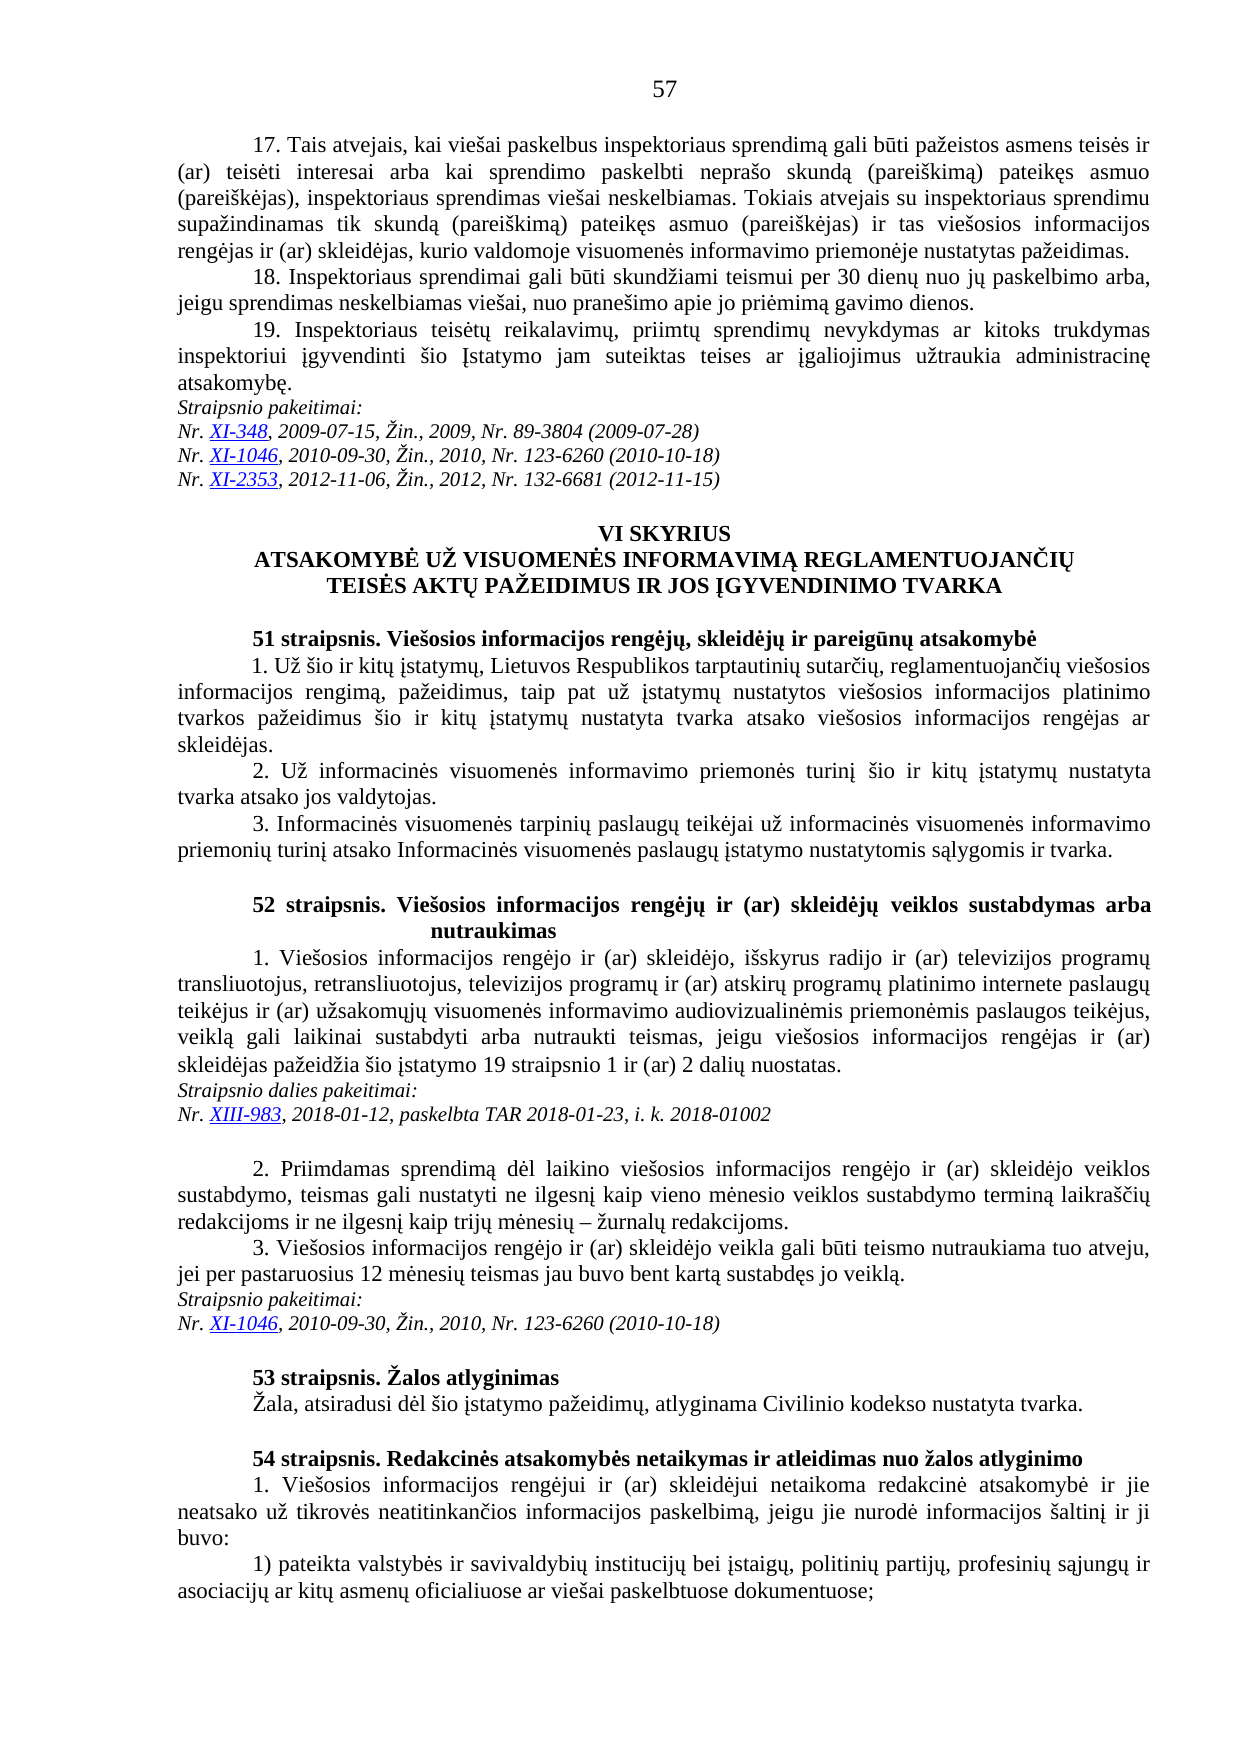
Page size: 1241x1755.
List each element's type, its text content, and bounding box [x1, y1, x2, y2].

text 1) pateikta valstybės ir savivaldybių institucijų bei įstaigų, politinių partijų, profesinių sąjungų ir asociacijų ar kitų asmenų oficialiuose ar viešai paskelbtuose dokumentuose; [177, 1551, 1152, 1603]
text Nr. XI-1046, 2010-09-30, Žin., 2010, Nr. 123-6260 (2010-10-18) [177, 1311, 1152, 1335]
text 51 straipsnis. Viešosios informacijos rengėjų, skleidėjų ir pareigūnų atsakomybė [252, 625, 1152, 652]
text 1. Už šio ir kitų įstatymų, Lietuvos Respublikos tarptautinių sutarčių, reglamentuojančių viešosios informacijos rengimą, pažeidimus, taip pat už įstatymų nustatytos viešosios informacijos platinimo tvarkos pažeidimus šio ir kitų įstatymų nustatyta tvarka atsako viešosios informacijos rengėjas ar skleidėjas. [177, 652, 1152, 757]
text Straipsnio dalies pakeitimai: [177, 1078, 1152, 1102]
text 17. Tais atvejais, kai viešai paskelbus inspektoriaus sprendimą gali būti pažeistos asmens teisės ir (ar) teisėti interesai arba kai sprendimo paskelbti neprašo skundą (pareiškimą) pateikęs asmuo (pareiškėjas), inspektoriaus sprendimas viešai neskelbiamas. Tokiais atvejais su inspektoriaus sprendimu supažindinamas tik skundą (pareiškimą) pateikęs asmuo (pareiškėjas) ir tas viešosios informacijos rengėjas ir (ar) skleidėjas, kurio valdomoje visuomenės informavimo priemonėje nustatytas pažeidimas. [177, 131, 1152, 263]
text Straipsnio pakeitimai: [177, 395, 1152, 419]
text TEISĖS AKTŲ PAŽEIDIMUS IR JOS ĮGYVENDINIMO TVARKA [177, 573, 1152, 599]
text Nr. XIII-983, 2018-01-12, paskelbta TAR 2018-01-23, i. k. 2018-01002 [177, 1102, 1152, 1126]
text ATSAKOMYBĖ UŽ VISUOMENĖS INFORMAVIMĄ REGLAMENTUOJANČIŲ [177, 546, 1152, 573]
text 2. Už informacinės visuomenės informavimo priemonės turinį šio ir kitų įstatymų nustatyta tvarka atsako jos valdytojas. [177, 757, 1152, 810]
text Žala, atsiradusi dėl šio įstatymo pažeidimų, atlyginama Civilinio kodekso nustatyta tvarka. [177, 1390, 1152, 1416]
text Nr. XI-2353, 2012-11-06, Žin., 2012, Nr. 132-6681 (2012-11-15) [177, 467, 1152, 491]
text Nr. XI-348, 2009-07-15, Žin., 2009, Nr. 89-3804 (2009-07-28) [177, 419, 1152, 443]
text 3. Viešosios informacijos rengėjo ir (ar) skleidėjo veikla gali būti teismo nutraukiama tuo atveju, jei per pastaruosius 12 mėnesių teismas jau buvo bent kartą sustabdęs jo veiklą. [177, 1234, 1152, 1287]
text 1. Viešosios informacijos rengėjo ir (ar) skleidėjo, išskyrus radijo ir (ar) televizijos programų transliuotojus, retransliuotojus, televizijos programų ir (ar) atskirų programų platinimo internete paslaugų teikėjus ir (ar) užsakomųjų visuomenės informavimo audiovizualinėmis priemonėmis paslaugos teikėjus, veiklą gali laikinai sustabdyti arba nutraukti teismas, jeigu viešosios informacijos rengėjas ir (ar) skleidėjas pažeidžia šio įstatymo 19 straipsnio 1 ir (ar) 2 dalių nuostatas. [177, 944, 1152, 1078]
text Nr. XI-1046, 2010-09-30, Žin., 2010, Nr. 123-6260 (2010-10-18) [177, 443, 1152, 467]
text 53 straipsnis. Žalos atlyginimas [177, 1364, 1152, 1390]
text VI SKYRIUS [177, 520, 1152, 546]
text 54 straipsnis. Redakcinės atsakomybės netaikymas ir atleidimas nuo žalos atlyginimo [252, 1445, 1152, 1471]
text Straipsnio pakeitimai: [177, 1287, 1152, 1311]
text 19. Inspektoriaus teisėtų reikalavimų, priimtų sprendimų nevykdymas ar kitoks trukdymas inspektoriui įgyvendinti šio Įstatymo jam suteiktas teises ar įgaliojimus užtraukia administracinę atsakomybę. [177, 316, 1152, 395]
text 52 straipsnis. Viešosios informacijos rengėjų ir (ar) skleidėjų veiklos sustabdymas arba nutraukimas [252, 891, 1152, 944]
text 3. Informacinės visuomenės tarpinių paslaugų teikėjai už informacinės visuomenės informavimo priemonių turinį atsako Informacinės visuomenės paslaugų įstatymo nustatytomis sąlygomis ir tvarka. [177, 810, 1152, 862]
text 1. Viešosios informacijos rengėjui ir (ar) skleidėjui netaikoma redakcinė atsakomybė ir jie neatsako už tikrovės neatitinkančios informacijos paskelbimą, jeigu jie nurodė informacijos šaltinį ir ji buvo: [177, 1471, 1152, 1551]
text 2. Priimdamas sprendimą dėl laikino viešosios informacijos rengėjo ir (ar) skleidėjo veiklos sustabdymo, teismas gali nustatyti ne ilgesnį kaip vieno mėnesio veiklos sustabdymo terminą laikraščių redakcijoms ir ne ilgesnį kaip trijų mėnesių – žurnalų redakcijoms. [177, 1155, 1152, 1234]
text 18. Inspektoriaus sprendimai gali būti skundžiami teismui per 30 dienų nuo jų paskelbimo arba, jeigu sprendimas neskelbiamas viešai, nuo pranešimo apie jo priėmimą gavimo dienos. [177, 263, 1152, 316]
